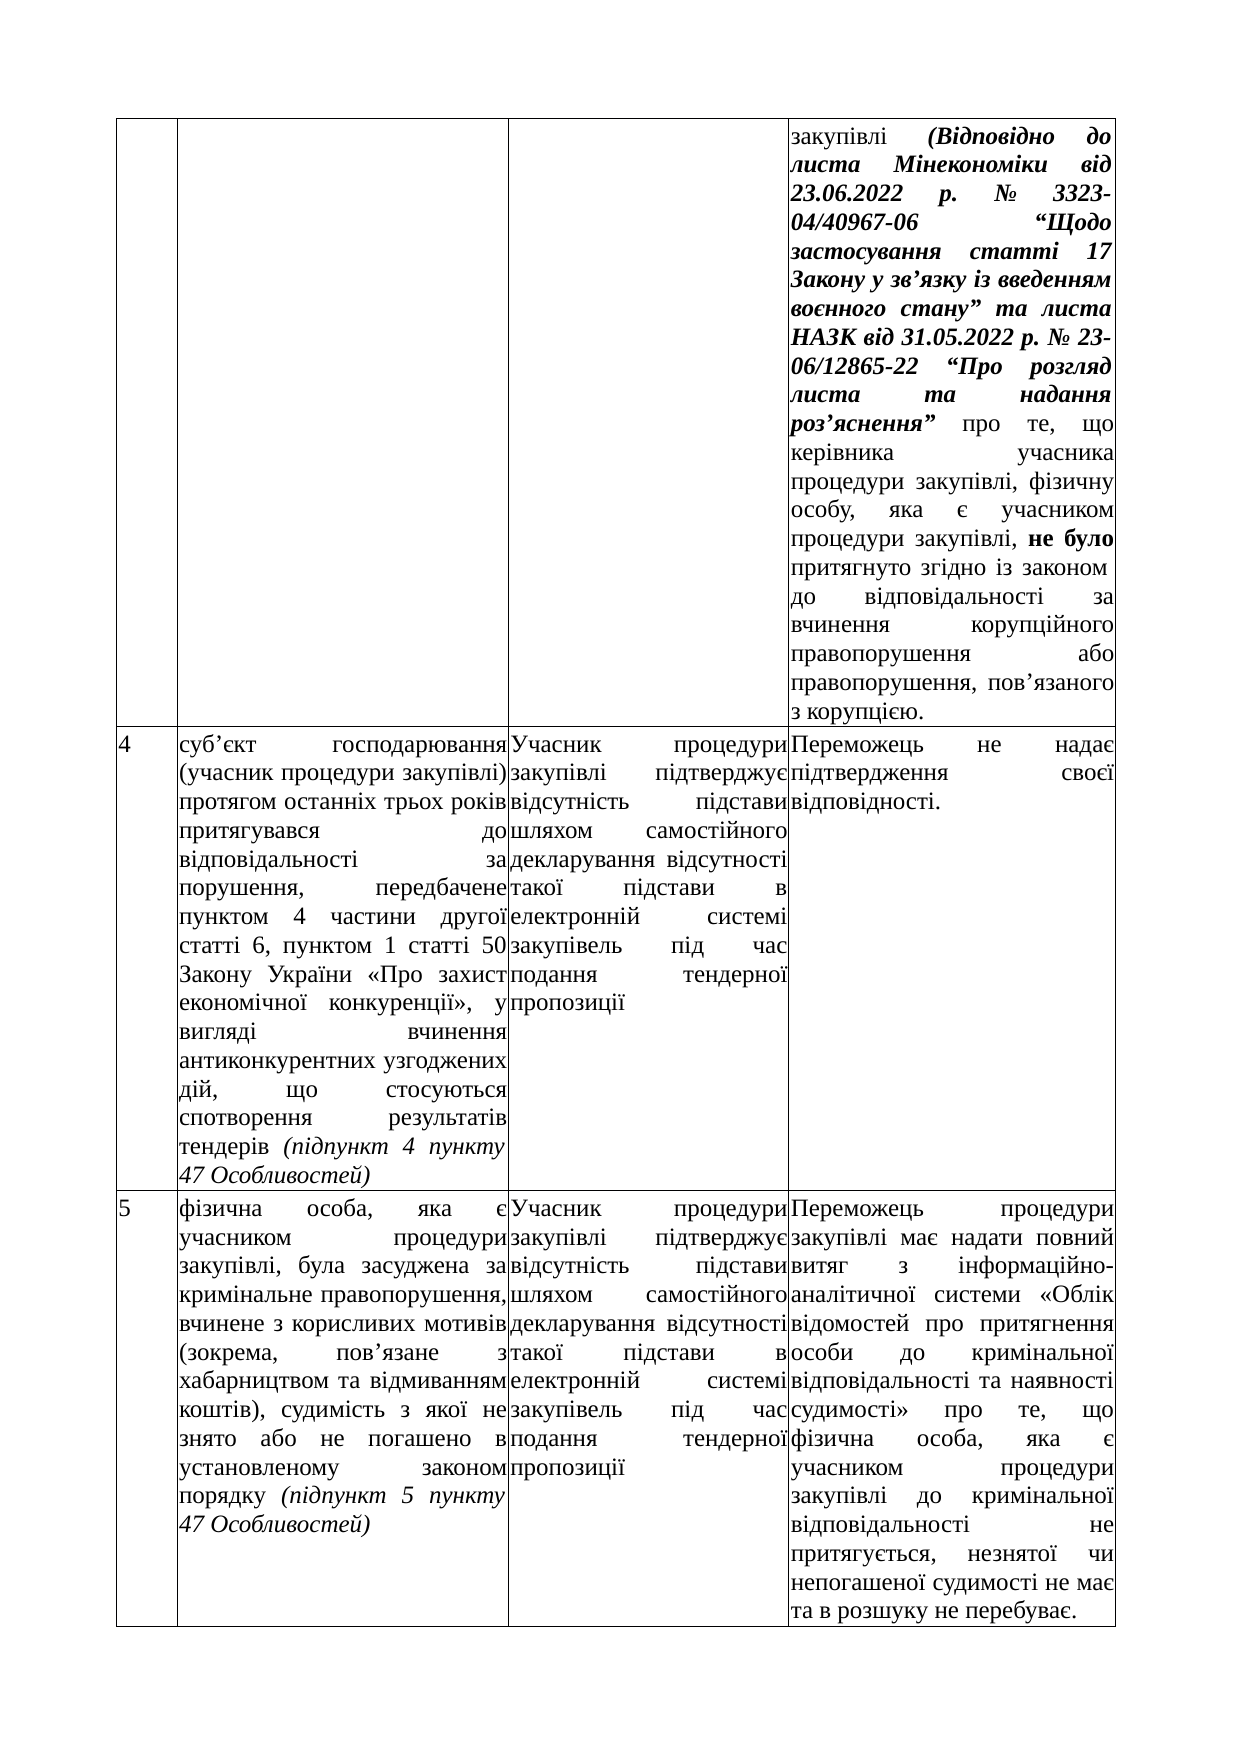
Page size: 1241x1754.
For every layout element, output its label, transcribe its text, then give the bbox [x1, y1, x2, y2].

table_cell суб’єкт господарювання (учасник процедури закупівлі) протягом останніх трьох років притягувався до відповідальності за порушення, передбачене пунктом 4 частини другої статті 6, пунктом 1 статті 50 Закону України «Про захист економічної конкуренції», у вигляді вчинення антиконкурентних узгоджених дій, що стосуються спотворення результатів тендерів (підпункт 4 пункту 47 Особливостей) [178, 727, 508, 1190]
table_cell Учасник процедури закупівлі підтверджує відсутність підстави шляхом самостійного декларування відсутності такої підстави в електронній системі закупівель під час подання тендерної пропозиції [509, 1191, 788, 1626]
table_cell закупівлі (Відповідно до листа Мінекономіки від 23.06.2022 р. № 3323-04/40967-06 “Щодо застосування статті 17 Закону у зв’язку із введенням воєнного стану” та листа НАЗК від 31.05.2022 р. № 23-06/12865-22 “Про розгляд листа та надання роз’яснення” про те, що керівника учасника процедури закупівлі, фізичну особу, яка є учасником процедури закупівлі, не було притягнуто згідно із законом до відповідальності за вчинення корупційного правопорушення або правопорушення, пов’язаного з корупцією. [789, 119, 1115, 726]
table_cell фізична особа, яка є учасником процедури закупівлі, була засуджена за кримінальне правопорушення, вчинене з корисливих мотивів (зокрема, пов’язане з хабарництвом та відмиванням коштів), судимість з якої не знято або не погашено в установленому законом порядку (підпункт 5 пункту 47 Особливостей) [178, 1191, 508, 1626]
table_cell [509, 119, 788, 726]
table_cell Переможець процедури закупівлі має надати повний витяг з інформаційно-аналітичної системи «Облік відомостей про притягнення особи до кримінальної відповідальності та наявності судимості» про те, що фізична особа, яка є учасником процедури закупівлі до кримінальної відповідальності не притягується, незнятої чи непогашеної судимості не має та в розшуку не перебуває. [789, 1191, 1115, 1626]
table_cell 4 [117, 727, 177, 1190]
table_cell Учасник процедури закупівлі підтверджує відсутність підстави шляхом самостійного декларування відсутності такої підстави в електронній системі закупівель під час подання тендерної пропозиції [509, 727, 788, 1190]
table_cell [178, 119, 508, 726]
table_cell 5 [117, 1191, 177, 1626]
table_cell [117, 119, 177, 726]
table_cell Переможець не надає підтвердження своєї відповідності. [789, 727, 1115, 1190]
